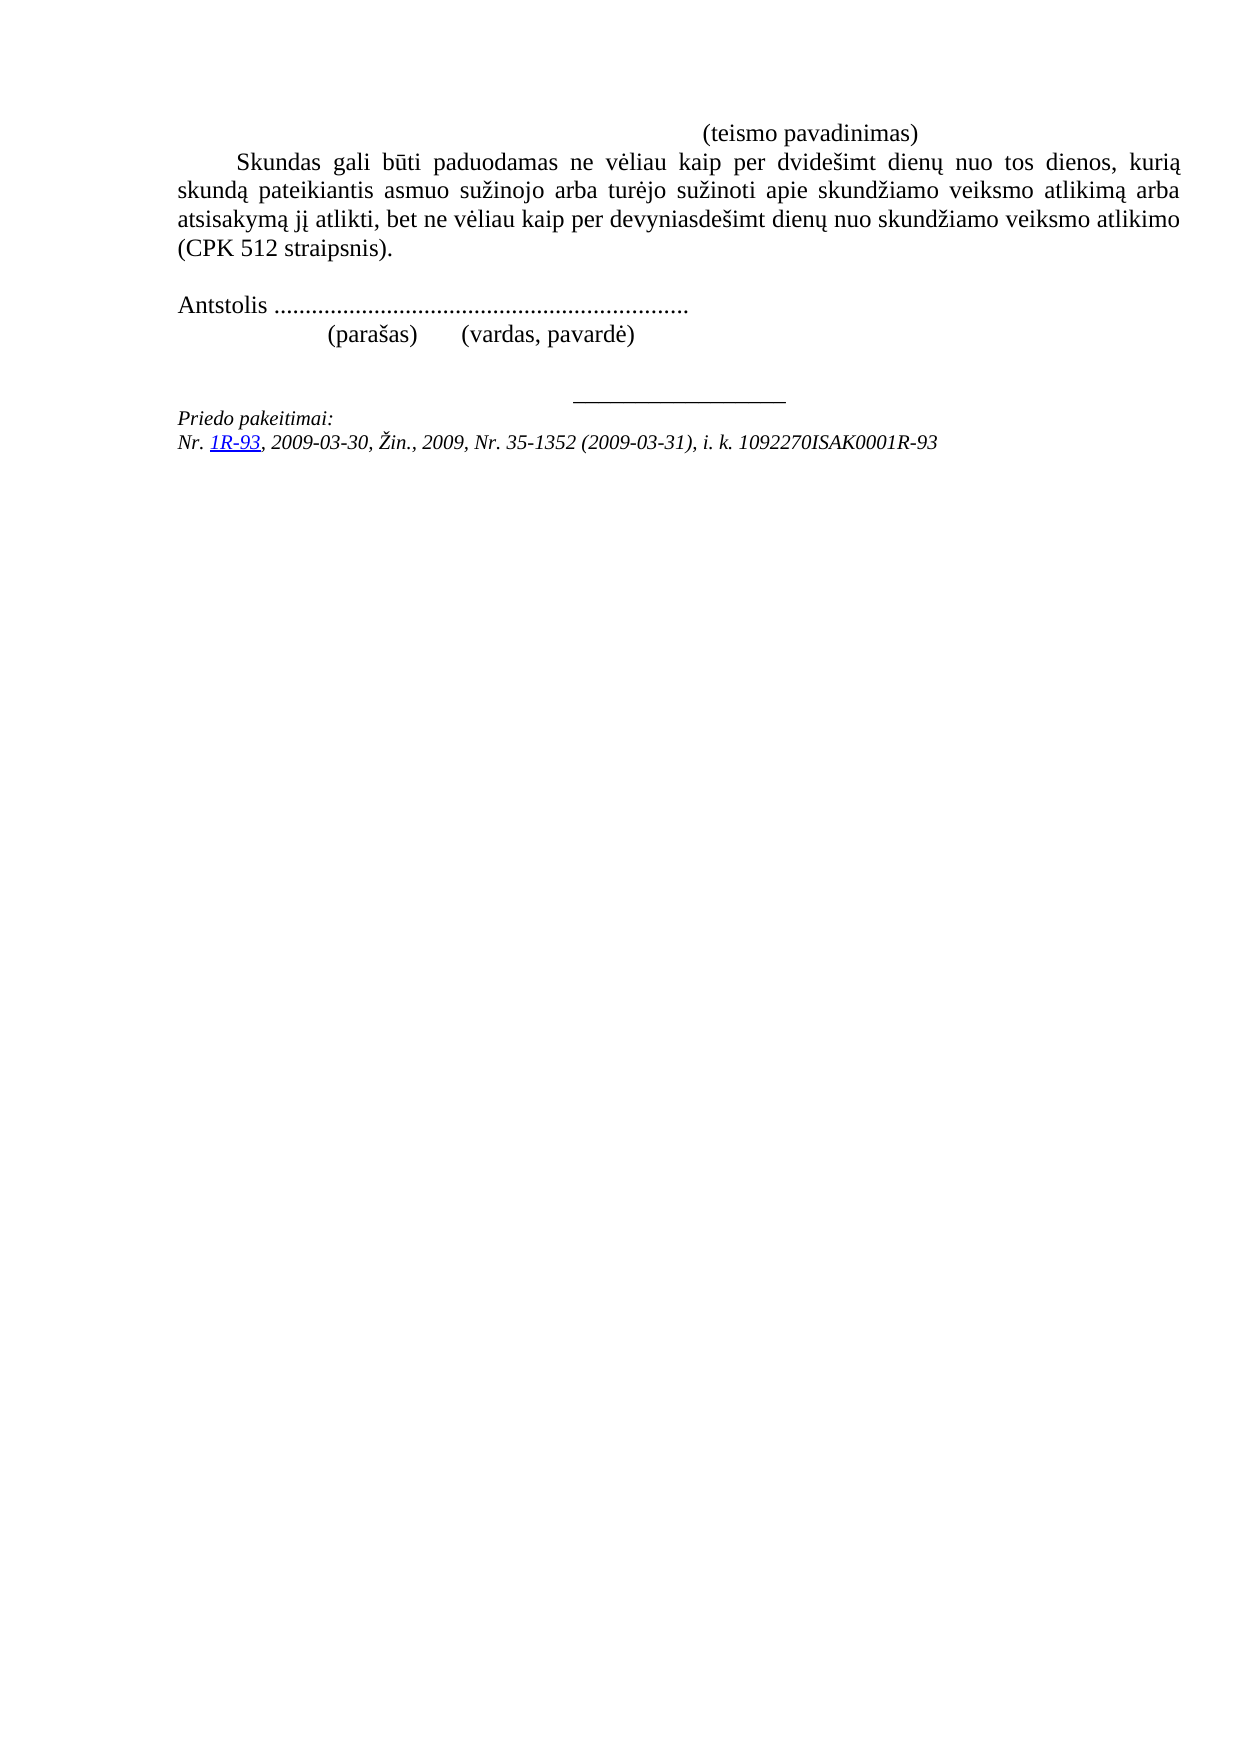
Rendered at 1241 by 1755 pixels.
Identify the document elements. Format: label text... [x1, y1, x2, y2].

text (teismo pavadinimas) [440, 118, 1181, 147]
text (parašas) (vardas, pavardė) [177, 319, 1181, 348]
text Nr. 1R-93, 2009-03-30, Žin., 2009, Nr. 35-1352 (2009-03-31), i. k. 1092270ISAK0001R-93 [177, 430, 1181, 454]
text Antstolis [177, 291, 1181, 319]
text Skundas gali būti paduodamas ne vėliau kaip per dvidešimt dienų nuo tos dienos, kurią skundą pateikiantis asmuo sužinojo arba turėjo sužinoti apie skundžiamo veiksmo atlikimą arba atsisakymą jį atlikti, bet ne vėliau kaip per devyniasdešimt dienų nuo skundžiamo veiksmo atlikimo (CPK 512 straipsnis). [177, 147, 1181, 262]
text _________________ [177, 377, 1181, 406]
text Priedo pakeitimai: [177, 406, 1181, 430]
